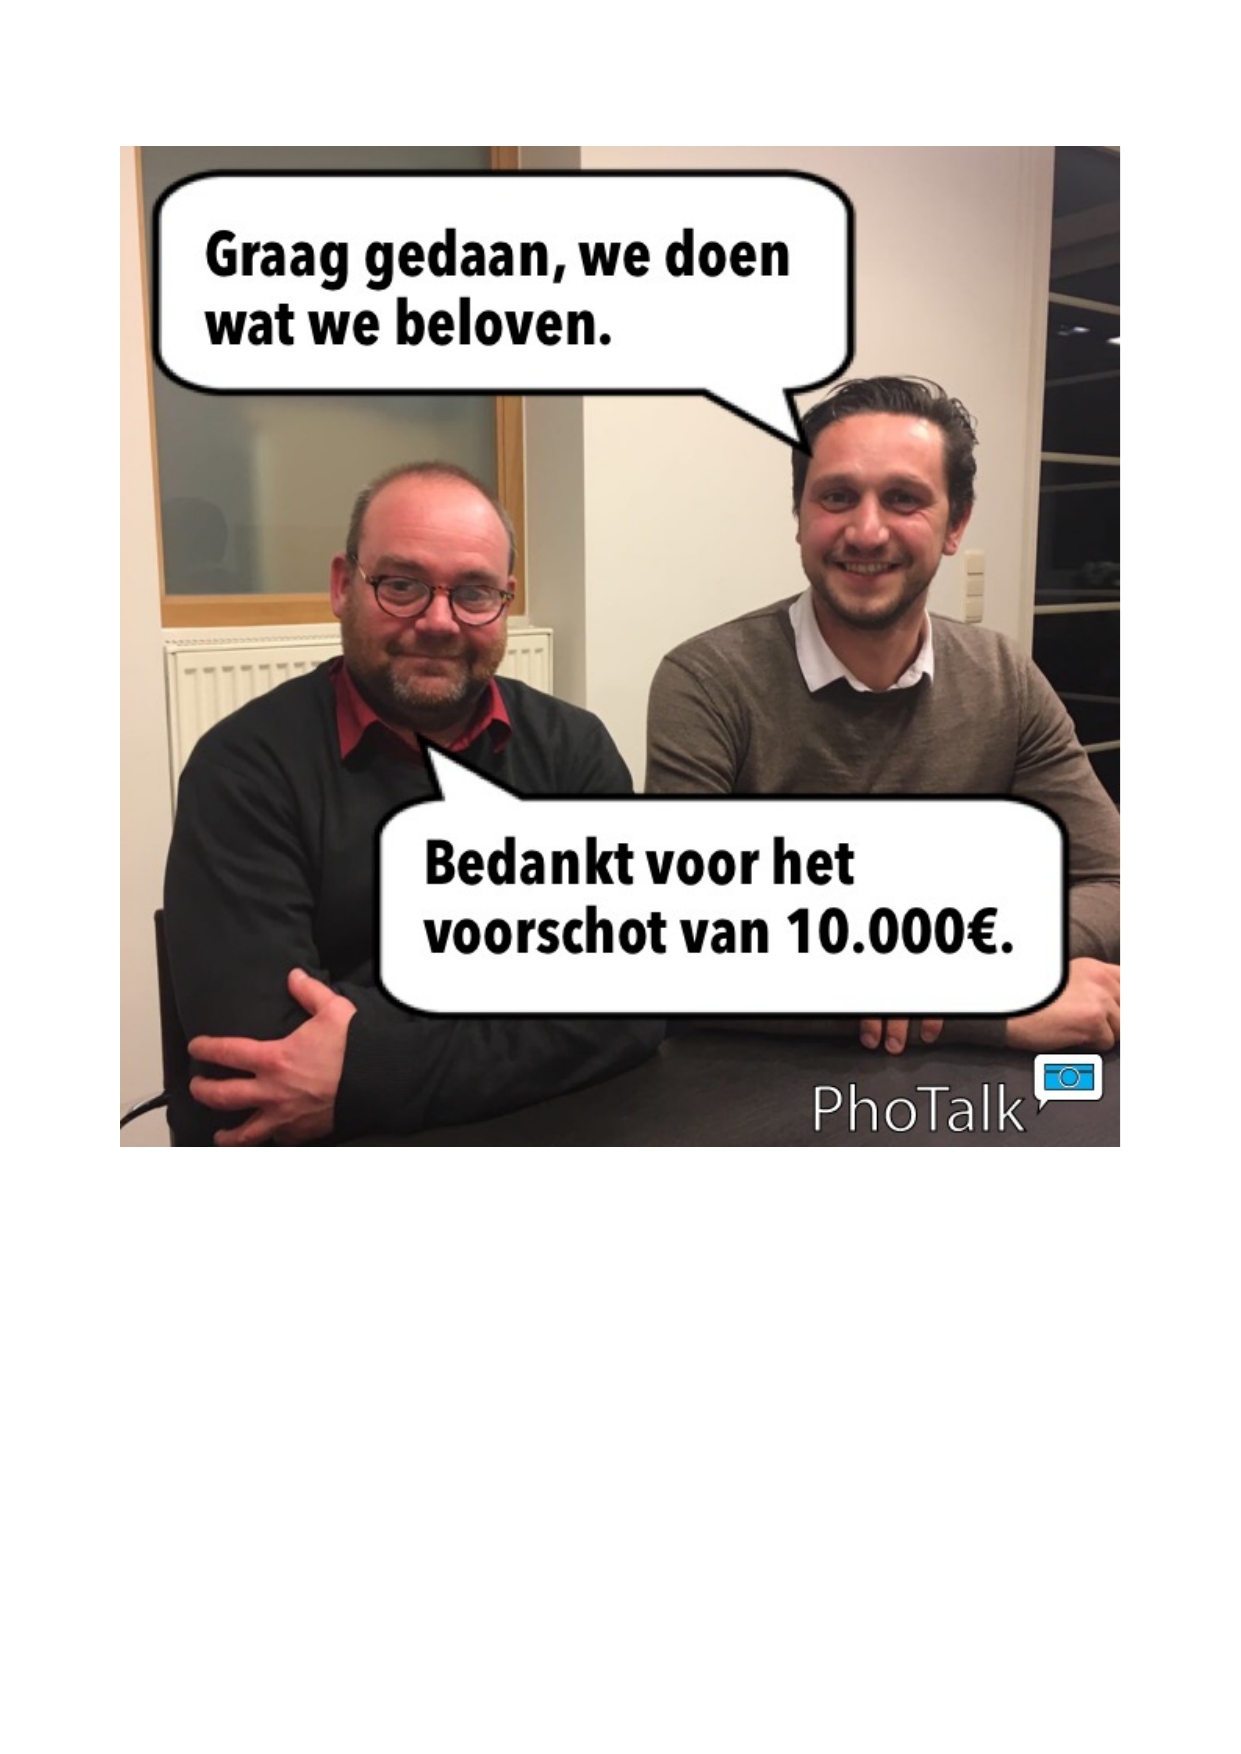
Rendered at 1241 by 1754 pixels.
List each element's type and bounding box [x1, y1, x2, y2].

picture [120, 146, 1121, 1147]
